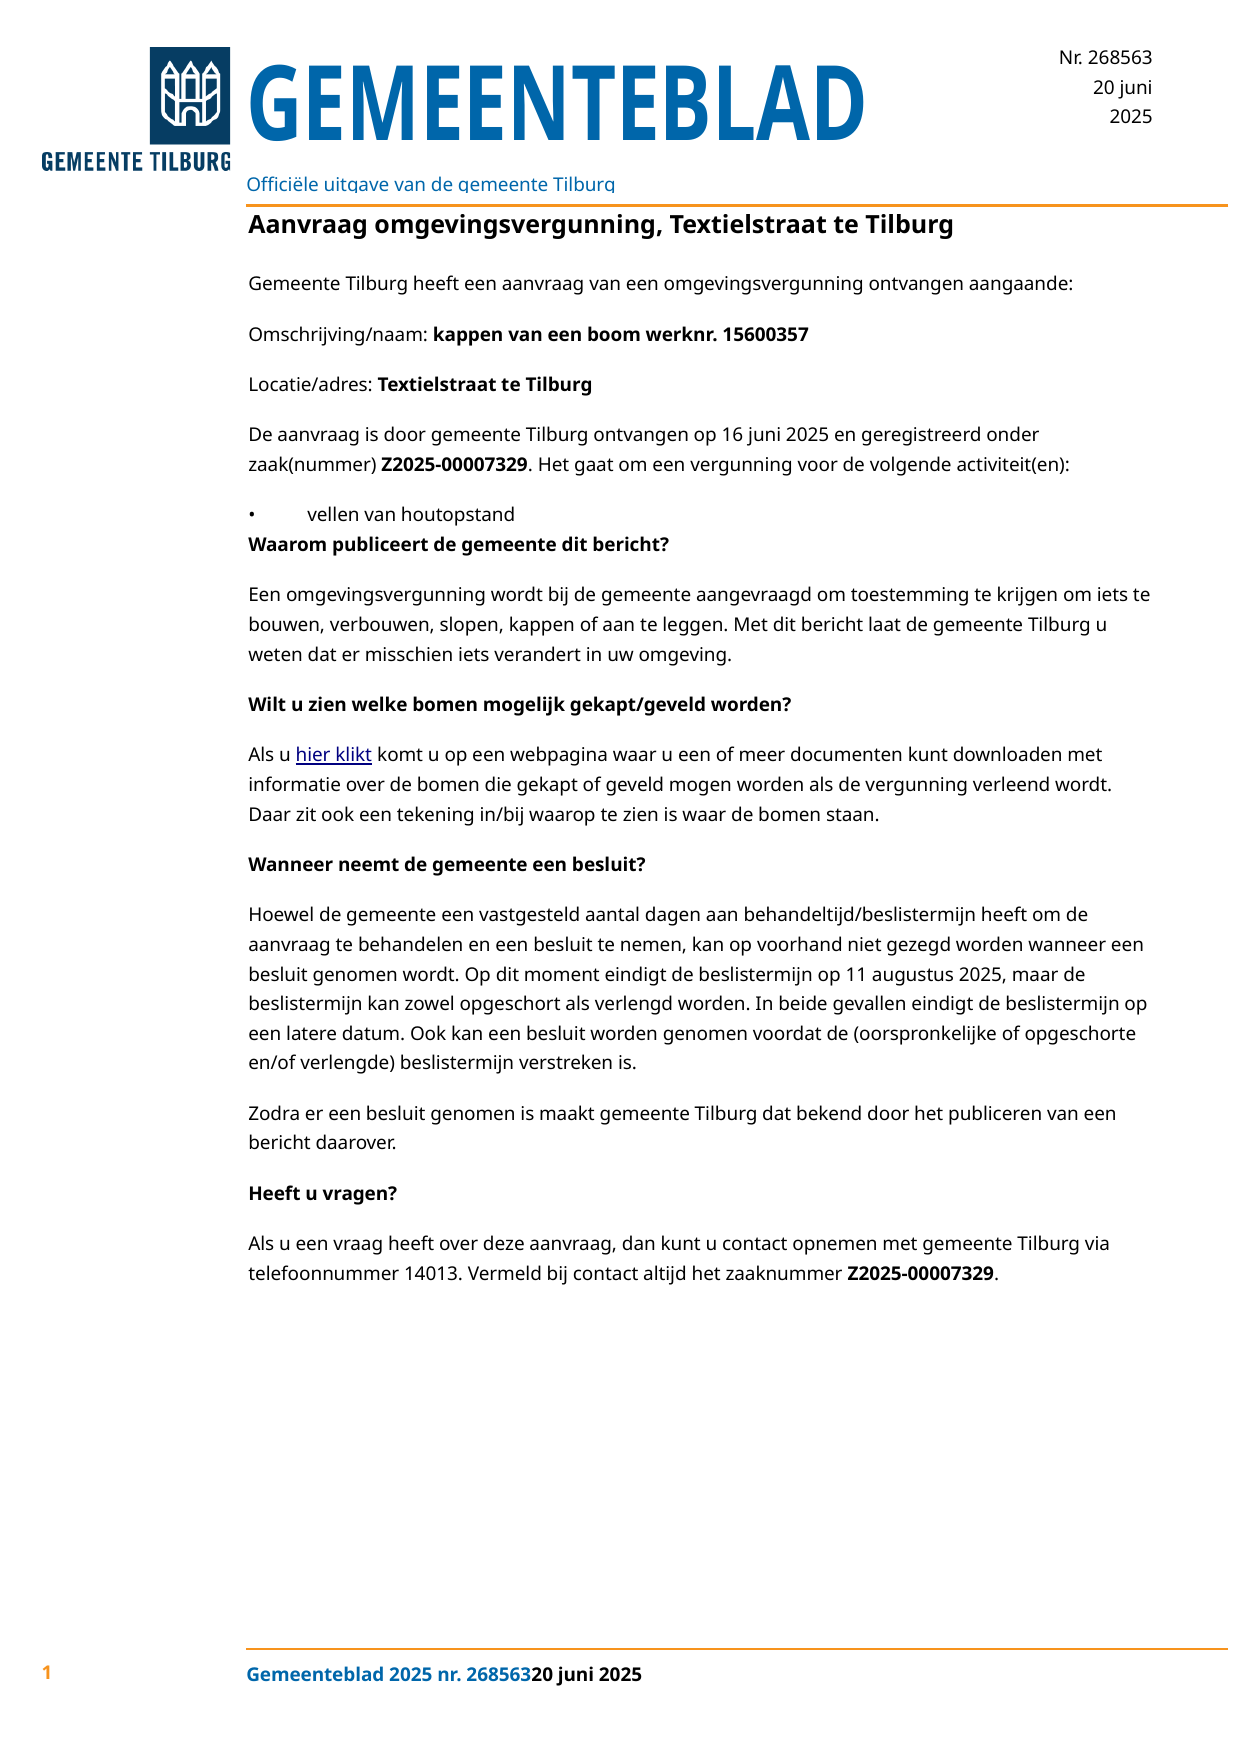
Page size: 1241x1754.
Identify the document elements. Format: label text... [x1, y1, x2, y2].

text Als u hier klikt komt u op een webpagina waar u een of meer documenten kunt downloaden met informatie over de bomen die gekapt of geveld mogen worden als de vergunning verleend wordt. Daar zit ook een tekening in/bij waarop te zien is waar de bomen staan. [248, 742, 1152, 826]
text Wilt u zien welke bomen mogelijk gekapt/geveld worden? [248, 691, 1152, 717]
picture [41, 47, 231, 172]
list vellen van houtopstand [248, 502, 1152, 527]
text Waarom publiceert de gemeente dit bericht? [248, 531, 1152, 557]
text Gemeente Tilburg heeft een aanvraag van een omgevingsvergunning ontvangen aangaande: [248, 270, 1152, 296]
text Hoewel de gemeente een vastgesteld aantal dagen aan behandeltijd/beslistermijn heeft om de aanvraag te behandelen en een besluit te nemen, kan op voorhand niet gezegd worden wanneer een besluit genomen wordt. Op dit moment eindigt de beslistermijn op 11 augustus 2025, maar de beslistermijn kan zowel opgeschort als verlengd worden. In beide gevallen eindigt de beslistermijn op een latere datum. Ook kan een besluit worden genomen voordat de (oorspronkelijke of opgeschorte en/of verlengde) beslistermijn verstreken is. [248, 902, 1152, 1075]
text Aanvraag omgevingsvergunning, Textielstraat te Tilburg [248, 207, 1152, 241]
text Omschrijving/naam: kappen van een boom werknr. 15600357 [248, 321, 1152, 346]
text Locatie/adres: Textielstraat te Tilburg [248, 371, 1152, 397]
text Wanneer neemt de gemeente een besluit? [248, 851, 1152, 877]
text Een omgevingsvergunning wordt bij de gemeente aangevraagd om toestemming te krijgen om iets te bouwen, verbouwen, slopen, kappen of aan te leggen. Met dit bericht laat de gemeente Tilburg u weten dat er misschien iets verandert in uw omgeving. [248, 582, 1152, 666]
text Als u een vraag heeft over deze aanvraag, dan kunt u contact opnemen met gemeente Tilburg via telefoonnummer 14013. Vermeld bij contact altijd het zaaknummer Z2025-00007329. [248, 1230, 1152, 1286]
text Heeft u vragen? [248, 1180, 1152, 1206]
text Zodra er een besluit genomen is maakt gemeente Tilburg dat bekend door het publiceren van een bericht daarover. [248, 1100, 1152, 1155]
text De aanvraag is door gemeente Tilburg ontvangen op 16 juni 2025 en geregistreerd onder zaak(nummer) Z2025-00007329. Het gaat om een vergunning voor de volgende activiteit(en): [248, 422, 1152, 477]
